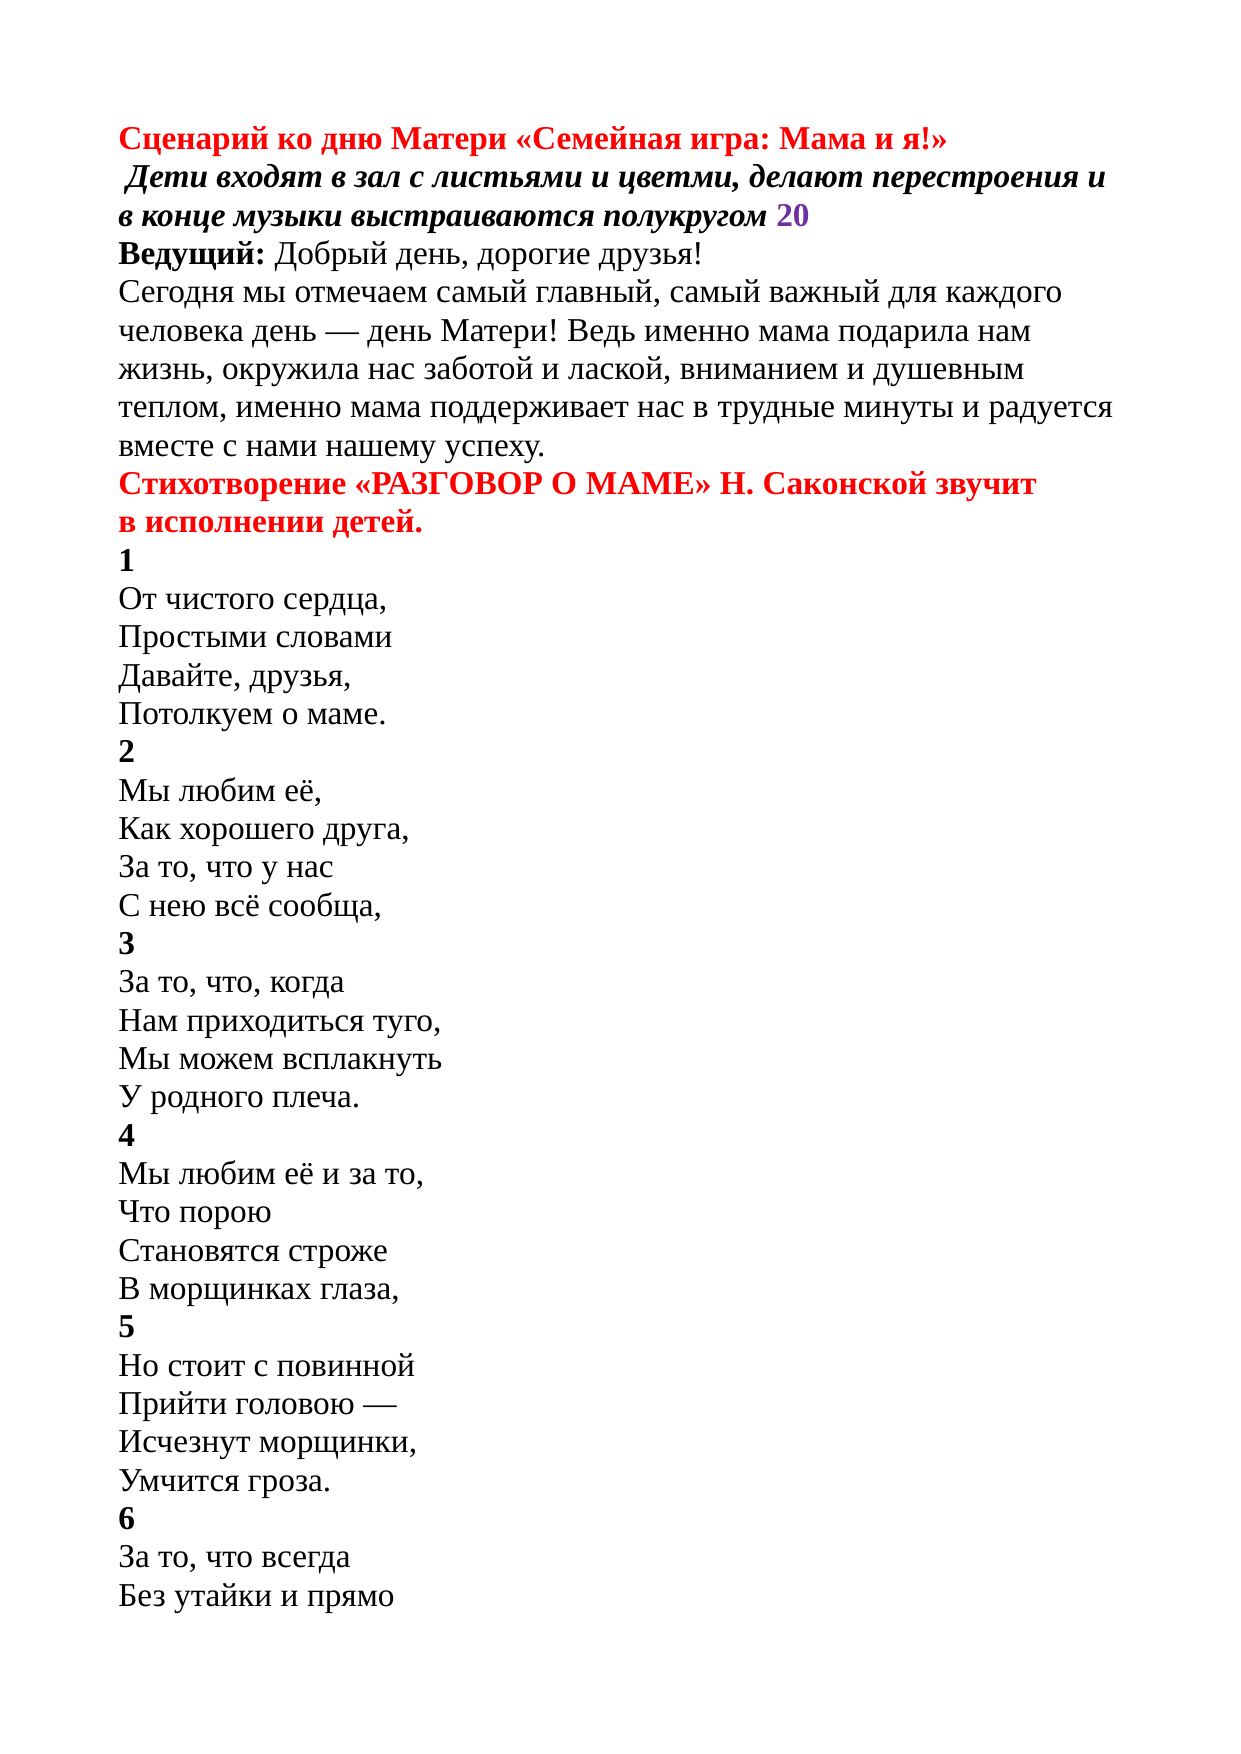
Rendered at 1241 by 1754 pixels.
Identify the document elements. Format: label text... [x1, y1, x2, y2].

text 4 Мы любим её и за то, Что порою Становятся строже В морщинках глаза, [118, 1115, 1122, 1306]
text 1 От чистого сердца, Простыми словами Давайте, друзья, Потолкуем о маме. [118, 540, 1122, 731]
text 5 Но стоит с повинной Прийти головою — Исчезнут морщинки, Умчится гроза. [118, 1306, 1122, 1498]
text 2 Мы любим её, Как хорошего друга, За то, что у нас С нею всё сообща, [118, 731, 1122, 923]
text 6 За то, что всегда Без утайки и прямо [118, 1498, 1122, 1613]
text Сценарий ко дню Матери «Семейная игра: Мама и я!» [118, 118, 1122, 156]
text 3 За то, что, когда Нам приходиться туго, Мы можем всплакнуть У родного плеча. [118, 923, 1122, 1115]
text Сегодня мы отмечаем самый главный, самый важный для каждого человека день — день Матери! Ведь именно мама подарила нам жизнь, окружила нас заботой и лаской, вниманием и душевным теплом, именно мама поддерживает нас в трудные минуты и радуется вместе с нами нашему успеху. Стихотворение «РАЗГОВОР О МАМЕ» Н. Саконской звучит в исполнении детей. [118, 271, 1122, 540]
text Дети входят в зал с листьями и цветми, делают перестроения и в конце музыки выстраиваются полукругом 20 [118, 156, 1122, 233]
text Ведущий: Добрый день, дорогие друзья! [118, 233, 1122, 271]
